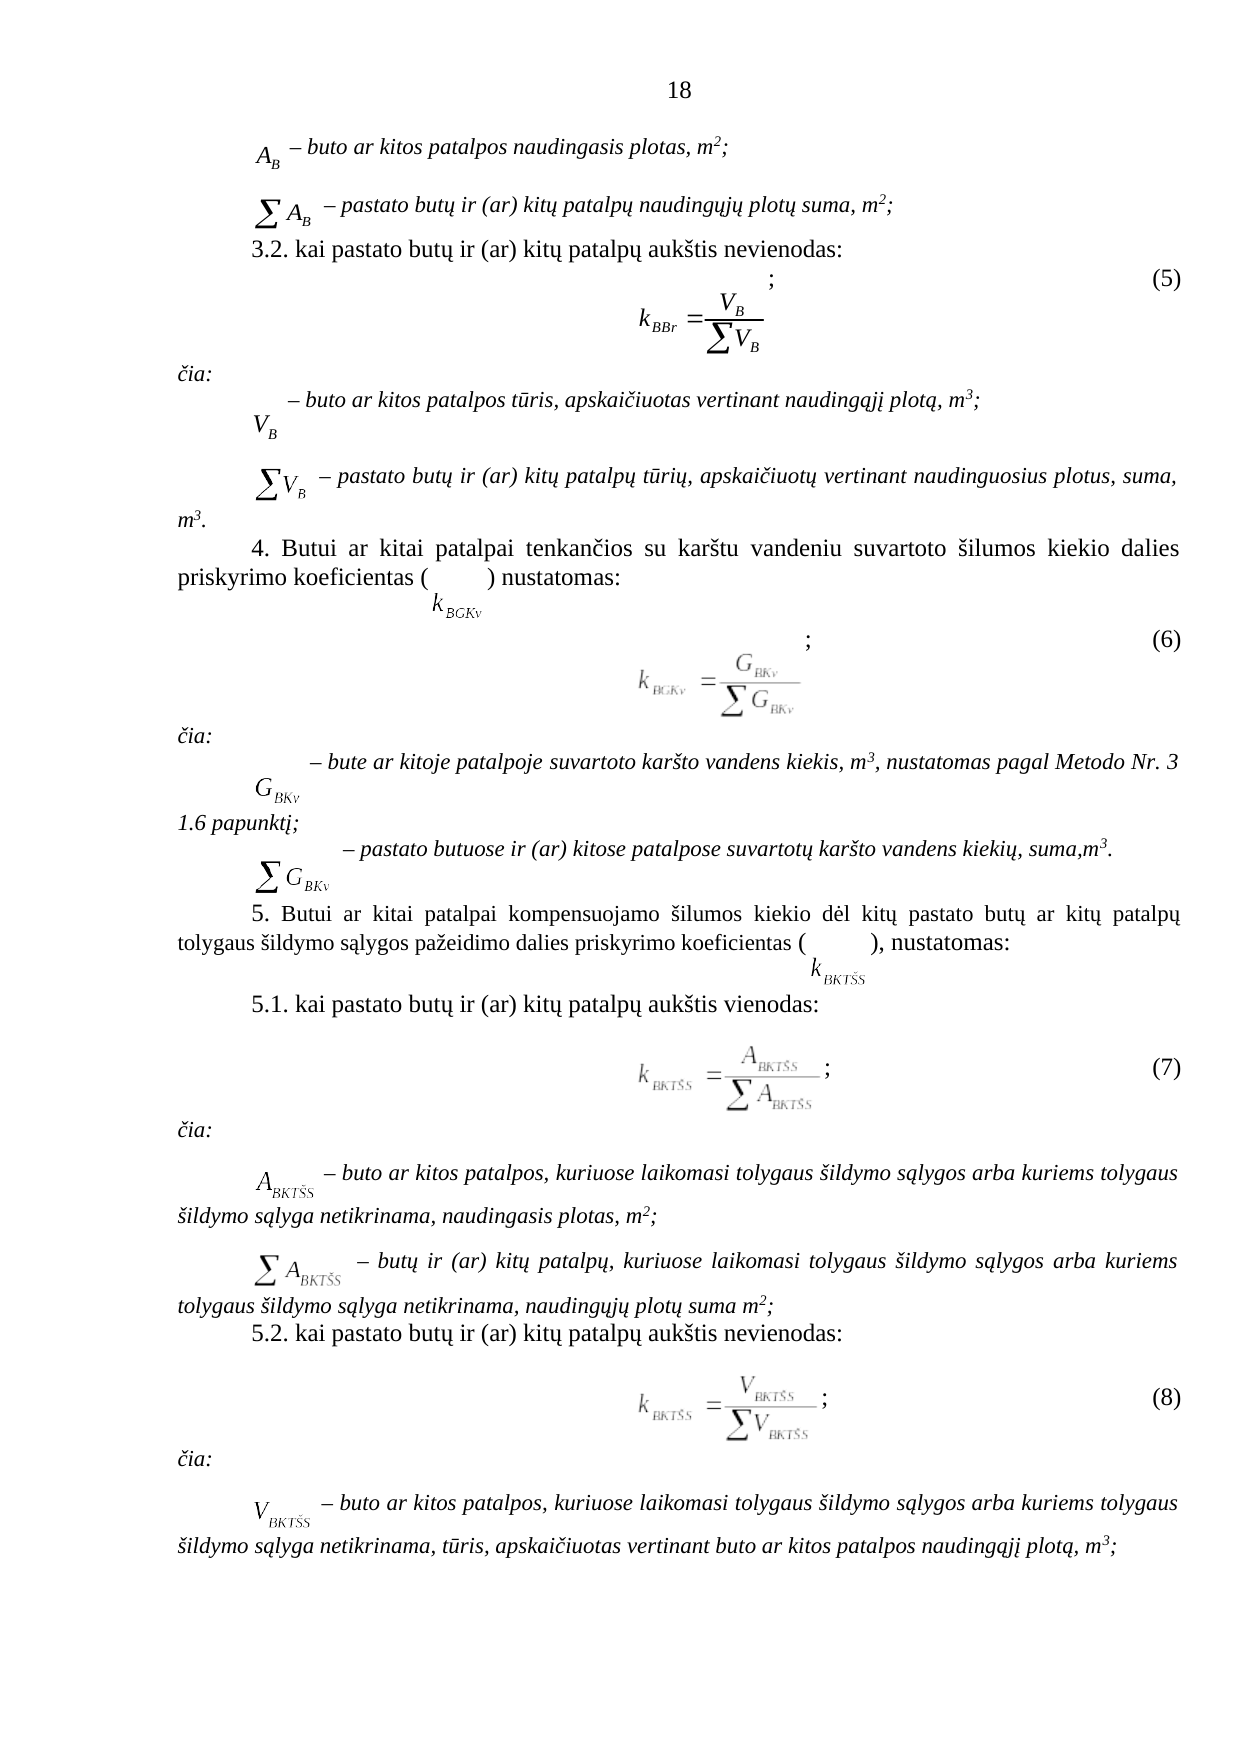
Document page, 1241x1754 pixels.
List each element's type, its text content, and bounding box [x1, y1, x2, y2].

text ; (5) [177, 263, 1181, 360]
text – pastato butų ir (ar) kitų patalpų naudingųjų plotų suma, m2; [177, 174, 1181, 234]
text 4. Butui ar kitai patalpai tenkančios su karštu vandeniu suvartoto šilumos kiekio dalies priskyrimo koeficientas () nustatomas: [177, 533, 1181, 624]
text 5.1. kai pastato butų ir (ar) kitų patalpų aukštis vienodas: [177, 989, 1181, 1018]
text čia: [177, 360, 1181, 386]
text 3.2. kai pastato butų ir (ar) kitų patalpų aukštis nevienodas: [177, 234, 1181, 263]
text – butų ir (ar) kitų patalpų, kuriuose laikomasi tolygaus šildymo sąlygos arba kuriems tolygaus šildymo sąlyga netikrinama, naudingųjų plotų suma m2; [177, 1229, 1181, 1318]
text 5. Butui ar kitai patalpai kompensuojamo šilumos kiekio dėl kitų pastato butų ar kitų patalpų tolygaus šildymo sąlygos pažeidimo dalies priskyrimo koeficientas (), nustatomas: [177, 898, 1181, 989]
text čia: [177, 722, 1181, 748]
text – bute ar kitoje patalpoje suvartoto karšto vandens kiekis, m3, nustatomas pagal Metodo Nr. 3 1.6 papunktį; [177, 748, 1181, 835]
text ; (6) [177, 624, 1181, 722]
text ; (7) [177, 1018, 1181, 1116]
text 5.2. kai pastato butų ir (ar) kitų patalpų aukštis nevienodas: [177, 1318, 1181, 1347]
text – pastato butų ir (ar) kitų patalpų tūrių, apskaičiuotų vertinant naudinguosius plotus, suma, m3. [177, 443, 1181, 533]
text – buto ar kitos patalpos tūris, apskaičiuotas vertinant naudingąjį plotą, m3; [177, 386, 1181, 443]
text čia: [177, 1116, 1181, 1142]
text – buto ar kitos patalpos, kuriuose laikomasi tolygaus šildymo sąlygos arba kuriems tolygaus šildymo sąlyga netikrinama, naudingasis plotas, m2; [177, 1142, 1181, 1229]
text – buto ar kitos patalpos naudingasis plotas, m2; [177, 118, 1181, 174]
text čia: [177, 1445, 1181, 1472]
text ; (8) [177, 1347, 1181, 1445]
text – buto ar kitos patalpos, kuriuose laikomasi tolygaus šildymo sąlygos arba kuriems tolygaus šildymo sąlyga netikrinama, tūris, apskaičiuotas vertinant buto ar kitos patalpos naudingąjį plotą, m3; [177, 1472, 1181, 1558]
text – pastato butuose ir (ar) kitose patalpose suvartotų karšto vandens kiekių, suma,m3. [177, 835, 1181, 898]
